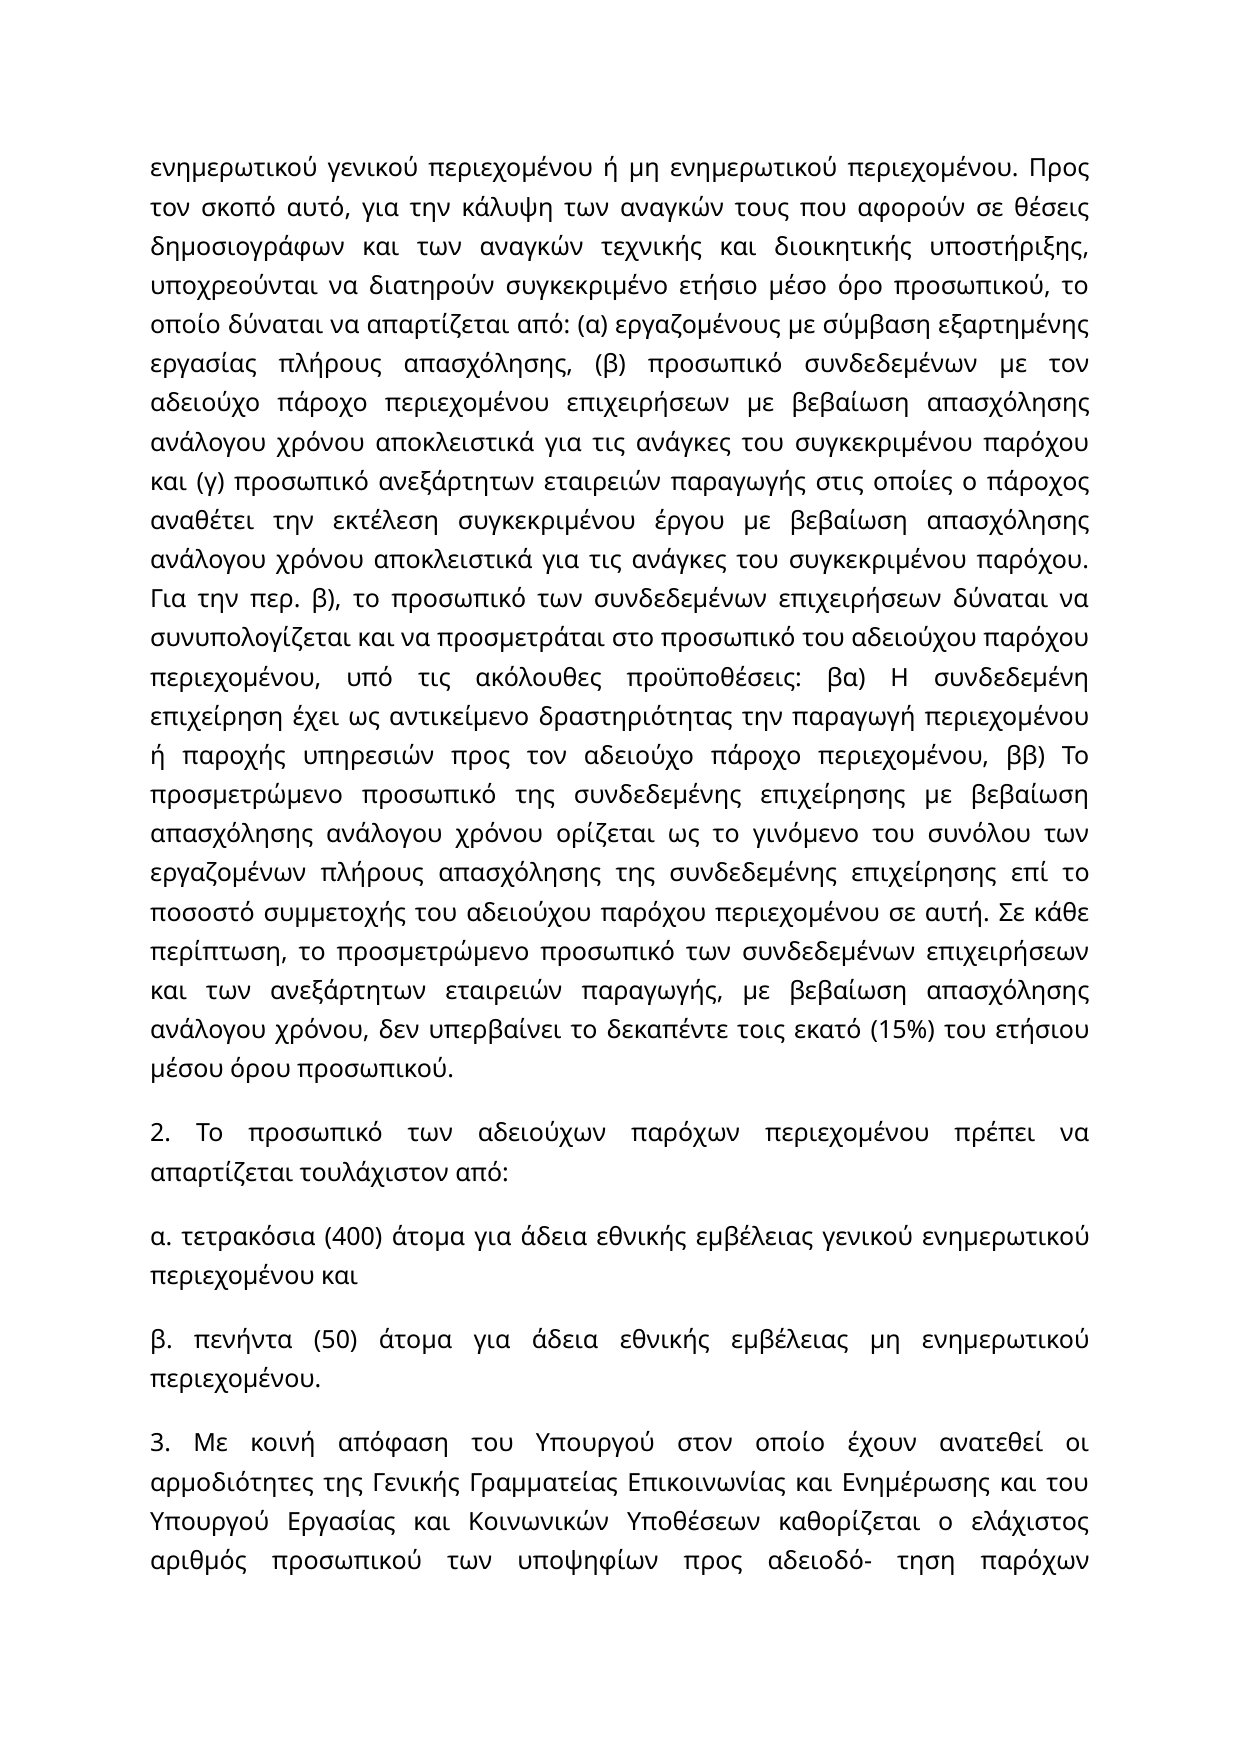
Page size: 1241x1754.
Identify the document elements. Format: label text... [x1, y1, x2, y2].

text 2. Το προσωπικό των αδειούχων παρόχων περιεχομένου πρέπει να απαρτίζεται τουλάχιστον από: [150, 1115, 1090, 1188]
text β. πενήντα (50) άτομα για άδεια εθνικής εμβέλειας μη ενημερωτικού περιεχομένου. [150, 1322, 1090, 1395]
text 3. Με κοινή απόφαση του Υπουργού στον οποίο έχουν ανατεθεί οι αρμοδιότητες της Γενικής Γραμματείας Επικοινωνίας και Ενημέρωσης και του Υπουργού Εργασίας και Κοινωνικών Υποθέσεων καθορίζεται ο ελάχιστος αριθμός προσωπικού των υποψηφίων προς αδειοδό- τηση παρόχων [150, 1425, 1090, 1577]
text α. τετρακόσια (400) άτομα για άδεια εθνικής εμβέλειας γενικού ενημερωτικού περιεχομένου και [150, 1218, 1090, 1292]
text ενημερωτικού γενικού περιεχομένου ή μη ενημερωτικού περιεχομένου. Προς τον σκοπό αυτό, για την κάλυψη των αναγκών τους που αφορούν σε θέσεις δημοσιογράφων και των αναγκών τεχνικής και διοικητικής υποστήριξης, υποχρεούνται να διατηρούν συγκεκριμένο ετήσιο μέσο όρο προσωπικού, το οποίο δύναται να απαρτίζεται από: (α) εργαζομένους με σύμβαση εξαρτημένης εργασίας πλήρους απασχόλησης, (β) προσωπικό συνδεδεμένων με τον αδειούχο πάροχο περιεχομένου επιχειρήσεων με βεβαίωση απασχόλησης ανάλογου χρόνου αποκλειστικά για τις ανάγκες του συγκεκριμένου παρόχου και (γ) προσωπικό ανεξάρτητων εταιρειών παραγωγής στις οποίες ο πάροχος αναθέτει την εκτέλεση συγκεκριμένου έργου με βεβαίωση απασχόλησης ανάλογου χρόνου αποκλειστικά για τις ανάγκες του συγκεκριμένου παρόχου. Για την περ. β), το προσωπικό των συνδεδεμένων επιχειρήσεων δύναται να συνυπολογίζεται και να προσμετράται στο προσωπικό του αδειούχου παρόχου περιεχομένου, υπό τις ακόλουθες προϋποθέσεις: βα) Η συνδεδεμένη επιχείρηση έχει ως αντικείμενο δραστηριότητας την παραγωγή περιεχομένου ή παροχής υπηρεσιών προς τον αδειούχο πάροχο περιεχομένου, ββ) Το προσμετρώμενο προσωπικό της συνδεδεμένης επιχείρησης με βεβαίωση απασχόλησης ανάλογου χρόνου ορίζεται ως το γινόμενο του συνόλου των εργαζομένων πλήρους απασχόλησης της συνδεδεμένης επιχείρησης επί το ποσοστό συμμετοχής του αδειούχου παρόχου περιεχομένου σε αυτή. Σε κάθε περίπτωση, το προσμετρώμενο προσωπικό των συνδεδεμένων επιχειρήσεων και των ανεξάρτητων εταιρειών παραγωγής, με βεβαίωση απασχόλησης ανάλογου χρόνου, δεν υπερβαίνει το δεκαπέντε τοις εκατό (15%) του ετήσιου μέσου όρου προσωπικού. [150, 150, 1090, 1085]
